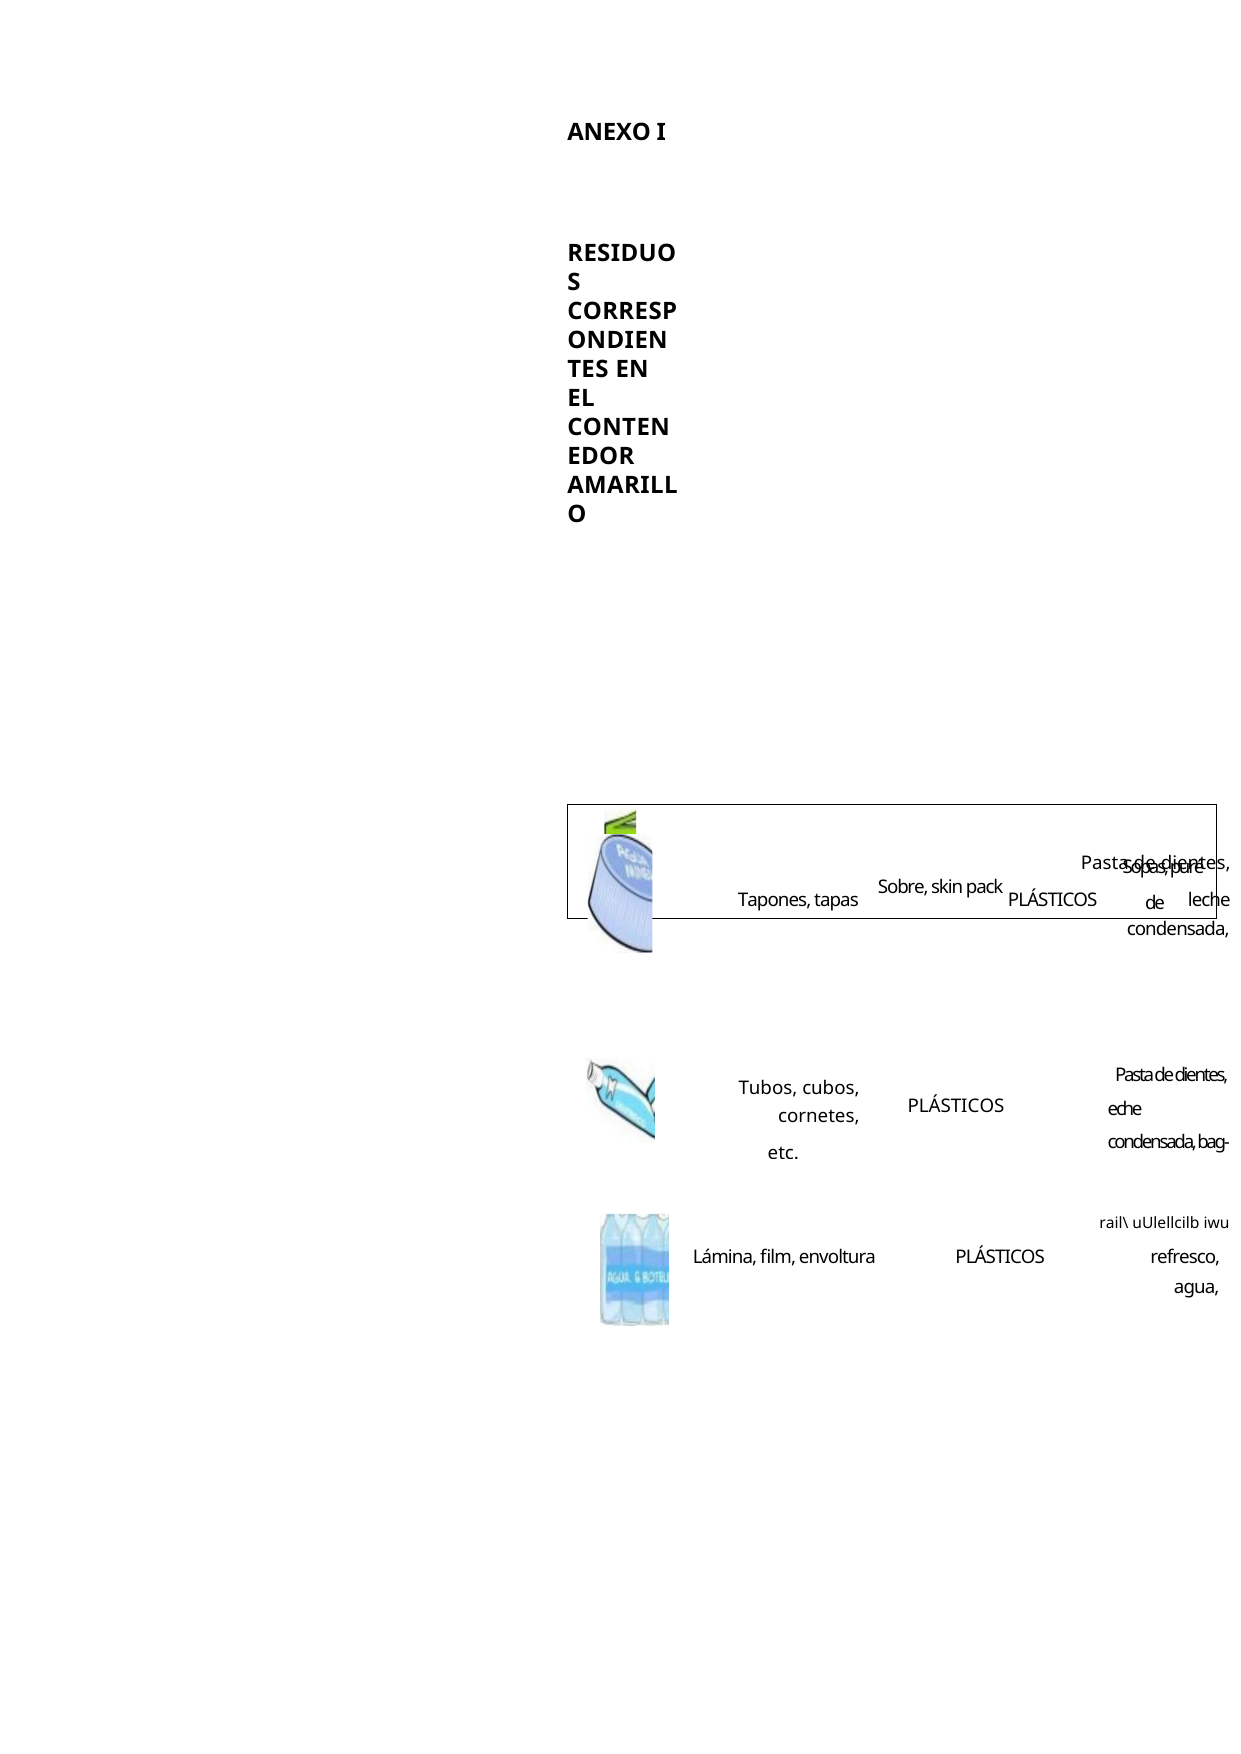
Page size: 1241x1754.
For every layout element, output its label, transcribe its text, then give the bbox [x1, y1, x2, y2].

table_header [567, 1211, 669, 1332]
text RESIDUOS CORRESPONDIENTES EN EL CONTENEDOR AMARILLO [567, 238, 679, 528]
table_header Sopas, puré de patata... [1062, 805, 1216, 834]
picture [587, 805, 653, 953]
picture [585, 1058, 655, 1143]
text ANEXO I [567, 117, 679, 146]
table_header [568, 805, 604, 834]
table_header Sobre, skin pack PLÁSTICOS [637, 805, 1062, 834]
table_header PLÁSTICOS [894, 1055, 1055, 1158]
table_header [567, 834, 652, 954]
picture [600, 1213, 669, 1326]
table_header Tubos, cubos, cornetes, etc. [655, 1055, 894, 1158]
table_header [567, 1055, 655, 1158]
table_header Pasta de dientes, Tapones, tapas PLÁSTICOS leche condensada, agua, refrescos [653, 834, 1240, 954]
table_header Pasta de dientes, eche condensada, bag-in-box de vinos [1055, 1055, 1240, 1158]
table_header rail\ uUlellcilb iwu Lámina, film, envoltura PLÁSTICOS refresco, agua, cerveza ... [669, 1211, 1240, 1332]
